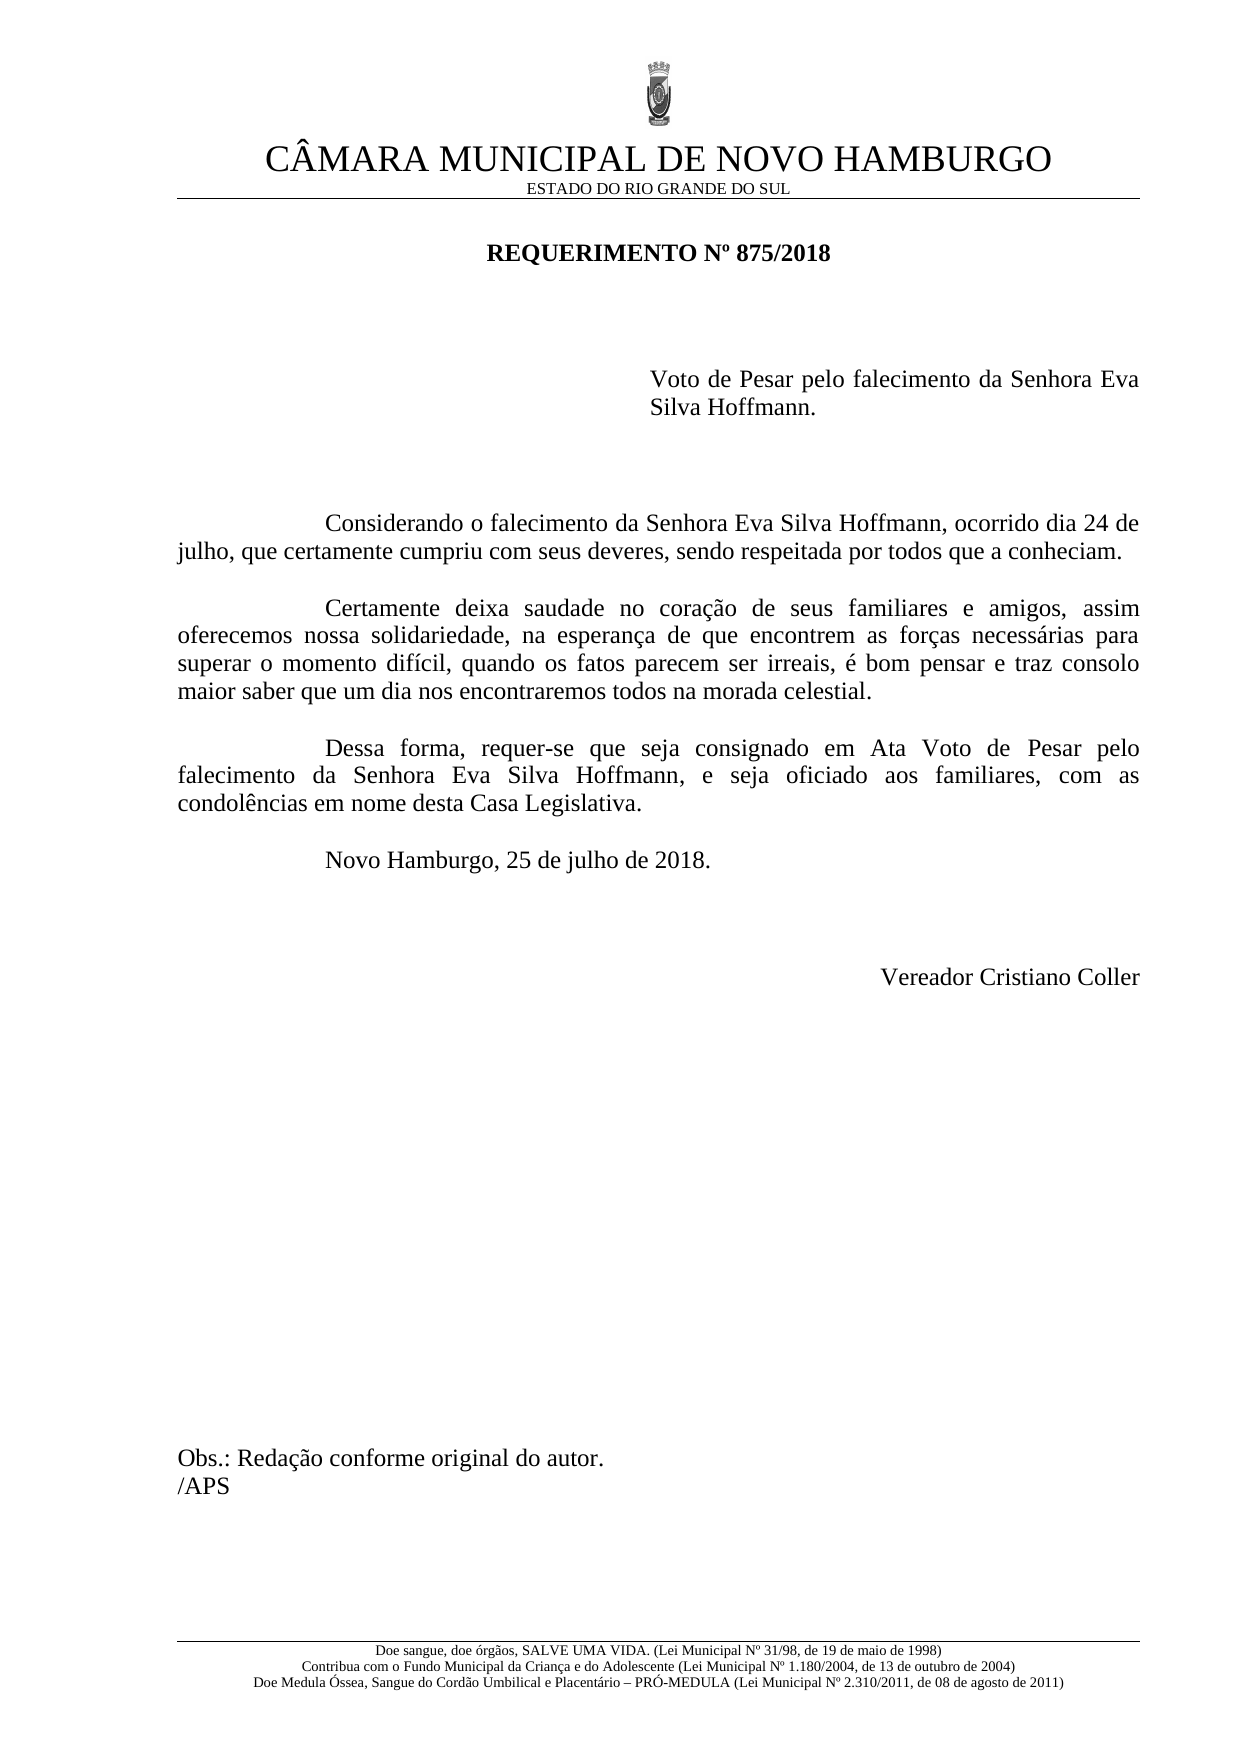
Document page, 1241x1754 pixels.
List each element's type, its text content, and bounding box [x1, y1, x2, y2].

text Certamente deixa saudade no coração de seus familiares e amigos, assim oferecemos nossa solidariedade, na esperança de que encontrem as forças necessárias para superar o momento difícil, quando os fatos parecem ser irreais, é bom pensar e traz consolo maior saber que um dia nos encontraremos todos na morada celestial. [177, 594, 1140, 705]
text Considerando o falecimento da Senhora Eva Silva Hoffmann, ocorrido dia 24 de julho, que certamente cumpriu com seus deveres, sendo respeitada por todos que a conheciam. [177, 509, 1140, 565]
text /APS [177, 1472, 1140, 1499]
text Voto de Pesar pelo falecimento da Senhora Eva Silva Hoffmann. [649, 365, 1140, 421]
text Vereador Cristiano Coller [177, 963, 1140, 991]
title REQUERIMENTO Nº 875/2018 [177, 239, 1140, 266]
text Obs.: Redação conforme original do autor. [177, 1444, 1140, 1472]
text Dessa forma, requer-se que seja consignado em Ata Voto de Pesar pelo falecimento da Senhora Eva Silva Hoffmann, e seja oficiado aos familiares, com as condolências em nome desta Casa Legislativa. [177, 734, 1140, 817]
text Novo Hamburgo, 25 de julho de 2018. [177, 847, 1140, 874]
